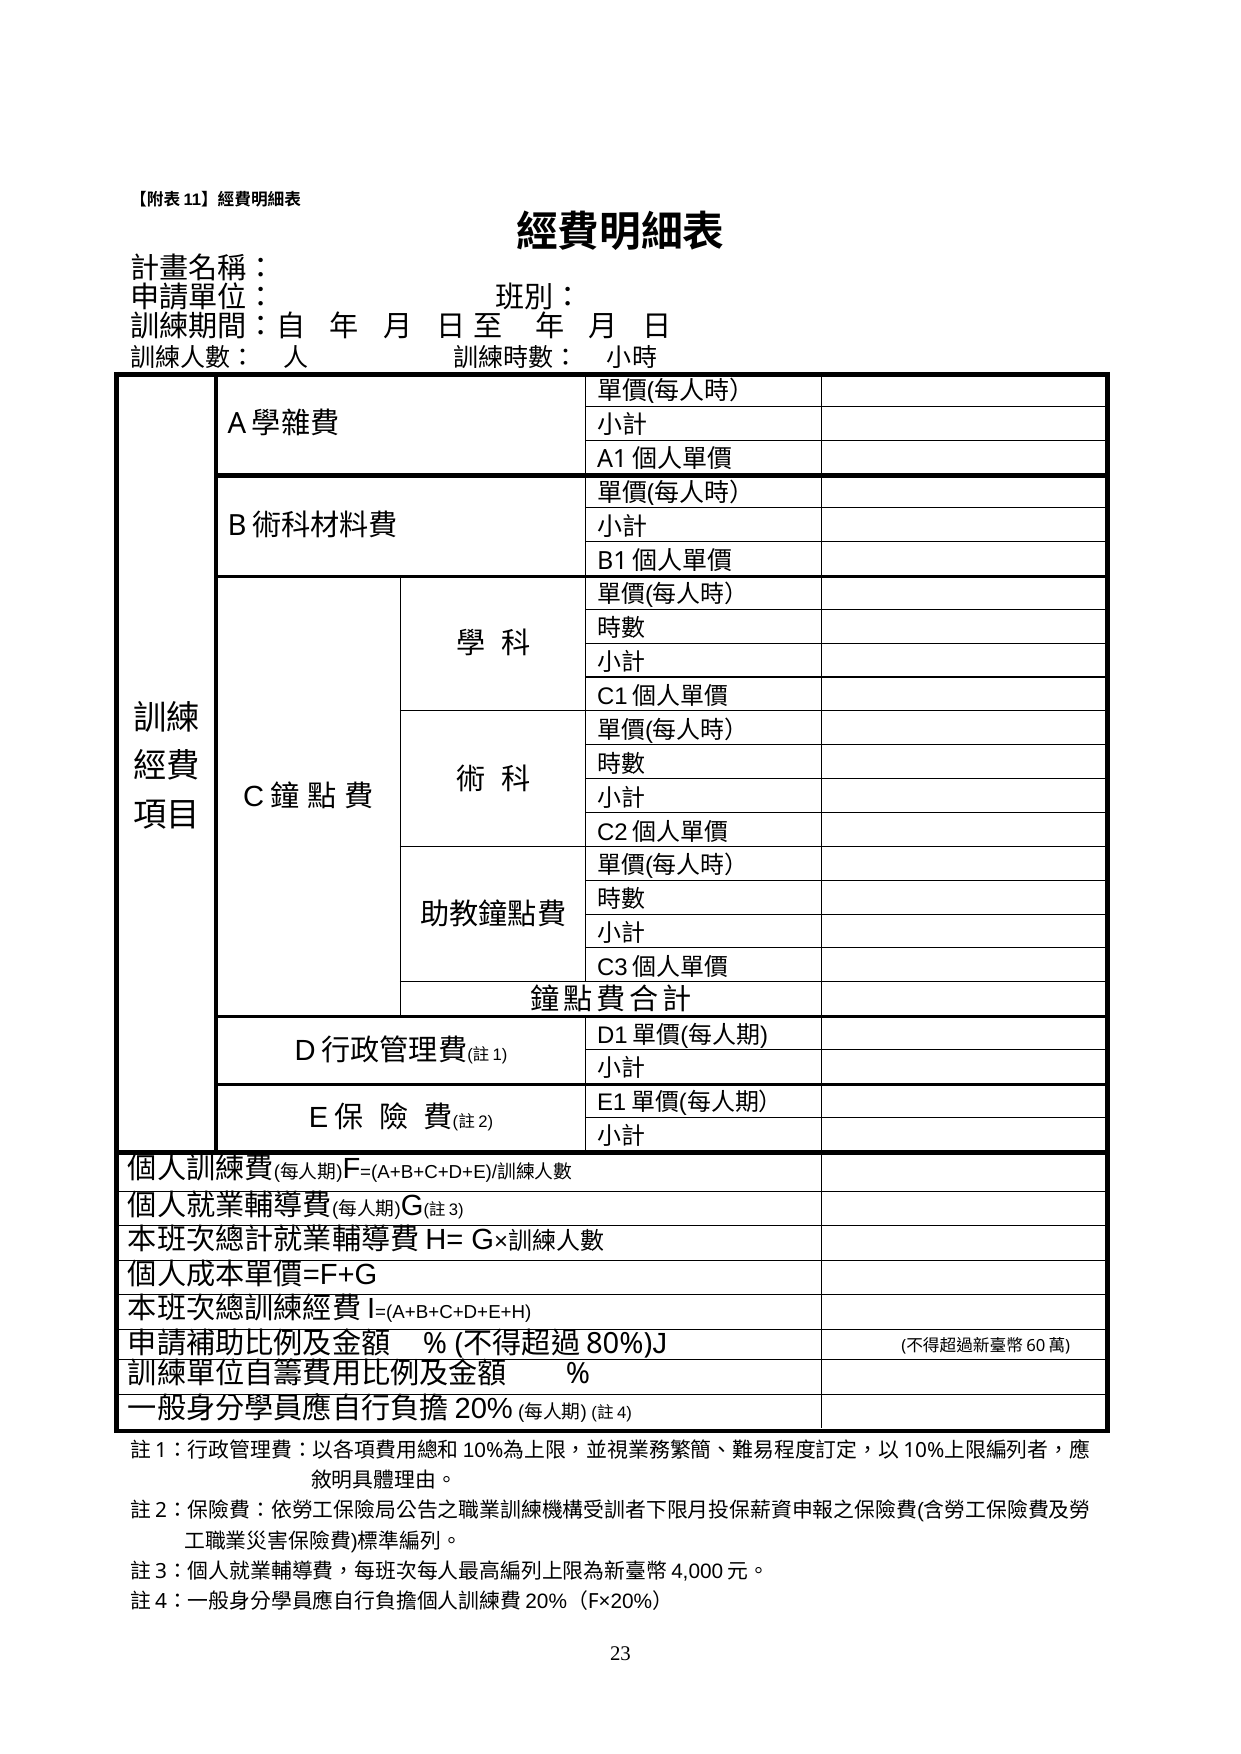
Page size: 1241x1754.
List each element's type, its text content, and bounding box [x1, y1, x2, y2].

table_cell 助教鐘點費 [401, 847, 585, 981]
table_cell 單價(每人時） [586, 711, 821, 744]
table_cell [822, 881, 1105, 913]
table_cell E保 險 費(註2) [218, 1086, 585, 1150]
table_cell 申請補助比例及金額 % (不得超過80%)J [119, 1330, 821, 1359]
table_cell [822, 1226, 1105, 1260]
table_cell [822, 711, 1105, 744]
table_cell C3個人單價 [586, 948, 821, 981]
table_cell C鐘 點 費 [218, 578, 400, 1015]
table_cell [822, 1261, 1105, 1294]
text 訓練期間：自 年 月 日 至 年 月 日 [130, 313, 1110, 343]
table_cell 小計 [586, 1118, 821, 1150]
table_cell 鐘點費合計 [401, 982, 821, 1015]
text 經費明細表 [130, 213, 1110, 255]
text 訓練人數： 人 訓練時數： 小時 [130, 343, 1110, 372]
table_cell [822, 1050, 1105, 1083]
table_cell [822, 1155, 1105, 1191]
table_cell 學 科 [401, 578, 585, 710]
table_cell 術 科 [401, 711, 585, 846]
table_cell 小計 [586, 407, 821, 439]
table_cell [822, 779, 1105, 812]
table_cell [822, 915, 1105, 947]
table_cell 一般身分學員應自行負擔20% (每人期) (註4) [119, 1395, 821, 1428]
table_cell [822, 847, 1105, 879]
table_cell 時數 [586, 881, 821, 913]
table_cell [822, 1018, 1105, 1049]
table_cell E1單價(每人期） [586, 1086, 821, 1117]
table_cell D行政管理費(註1) [218, 1018, 585, 1083]
table_cell [822, 745, 1105, 778]
table_cell [822, 1086, 1105, 1117]
table_cell [822, 1118, 1105, 1150]
table_cell [822, 542, 1105, 575]
table_cell D1單價(每人期) [586, 1018, 821, 1049]
table_cell 小計 [586, 915, 821, 947]
text 計畫名稱： [130, 255, 1110, 284]
table_cell [822, 508, 1105, 541]
table_cell [822, 948, 1105, 981]
table_cell [822, 644, 1105, 676]
table_cell [822, 610, 1105, 643]
table_cell C1個人單價 [586, 678, 821, 710]
table_cell 小計 [586, 779, 821, 812]
table_cell B術科材料費 [218, 478, 585, 575]
table_header [822, 377, 1105, 406]
table_cell 個人就業輔導費(每人期)G(註3) [119, 1192, 821, 1225]
table_cell [822, 441, 1105, 473]
text 註2：保險費：依勞工保險局公告之職業訓練機構受訓者下限月投保薪資申報之保險費(含勞工保險費及勞工職業災害保險費)標準編列。 [130, 1494, 1110, 1554]
table_cell [822, 1192, 1105, 1225]
table_cell 本班次總訓練經費I=(A+B+C+D+E+H) [119, 1295, 821, 1329]
subtitle 【附表11】經費明細表 [130, 172, 1110, 213]
text 註4：一般身分學員應自行負擔個人訓練費20%（F×20%） [130, 1584, 1110, 1615]
table_cell [822, 1360, 1105, 1394]
table_cell [822, 578, 1105, 609]
table_cell A1個人單價 [586, 441, 821, 473]
table_cell [822, 678, 1105, 710]
table_header A學雜費 [218, 377, 585, 473]
table_cell 本班次總計就業輔導費H= G×訓練人數 [119, 1226, 821, 1260]
text 申請單位： 班別： [130, 284, 1110, 313]
table_header 單價(每人時） [586, 377, 821, 406]
table_cell [822, 478, 1105, 507]
table_cell (不得超過新臺幣60萬) [822, 1330, 1105, 1359]
table_cell C2個人單價 [586, 813, 821, 846]
table_cell [822, 982, 1105, 1015]
table_cell 單價(每人時） [586, 578, 821, 609]
table_cell [822, 407, 1105, 439]
table_cell 小計 [586, 644, 821, 676]
text 註3：個人就業輔導費，每班次每人最高編列上限為新臺幣4,000元。 [130, 1554, 1110, 1584]
table_cell [822, 1295, 1105, 1329]
table_cell B1個人單價 [586, 542, 821, 575]
table_cell [822, 813, 1105, 846]
table_cell 訓練單位自籌費用比例及金額 % [119, 1360, 821, 1394]
table_cell 小計 [586, 1050, 821, 1083]
table_cell 個人訓練費(每人期)F=(A+B+C+D+E)/訓練人數 [119, 1155, 821, 1191]
text 註1：行政管理費：以各項費用總和10%為上限，並視業務繁簡、難易程度訂定，以10%上限編列者，應敘明具體理由。 [130, 1433, 1110, 1494]
table_cell 個人成本單價=F+G [119, 1261, 821, 1294]
table_cell 時數 [586, 745, 821, 778]
table_cell 單價(每人時） [586, 478, 821, 507]
table_cell 單價(每人時） [586, 847, 821, 879]
table_header 訓練經費項目 [119, 377, 214, 1150]
table_cell 時數 [586, 610, 821, 643]
table_cell [822, 1395, 1105, 1428]
table_cell 小計 [586, 508, 821, 541]
